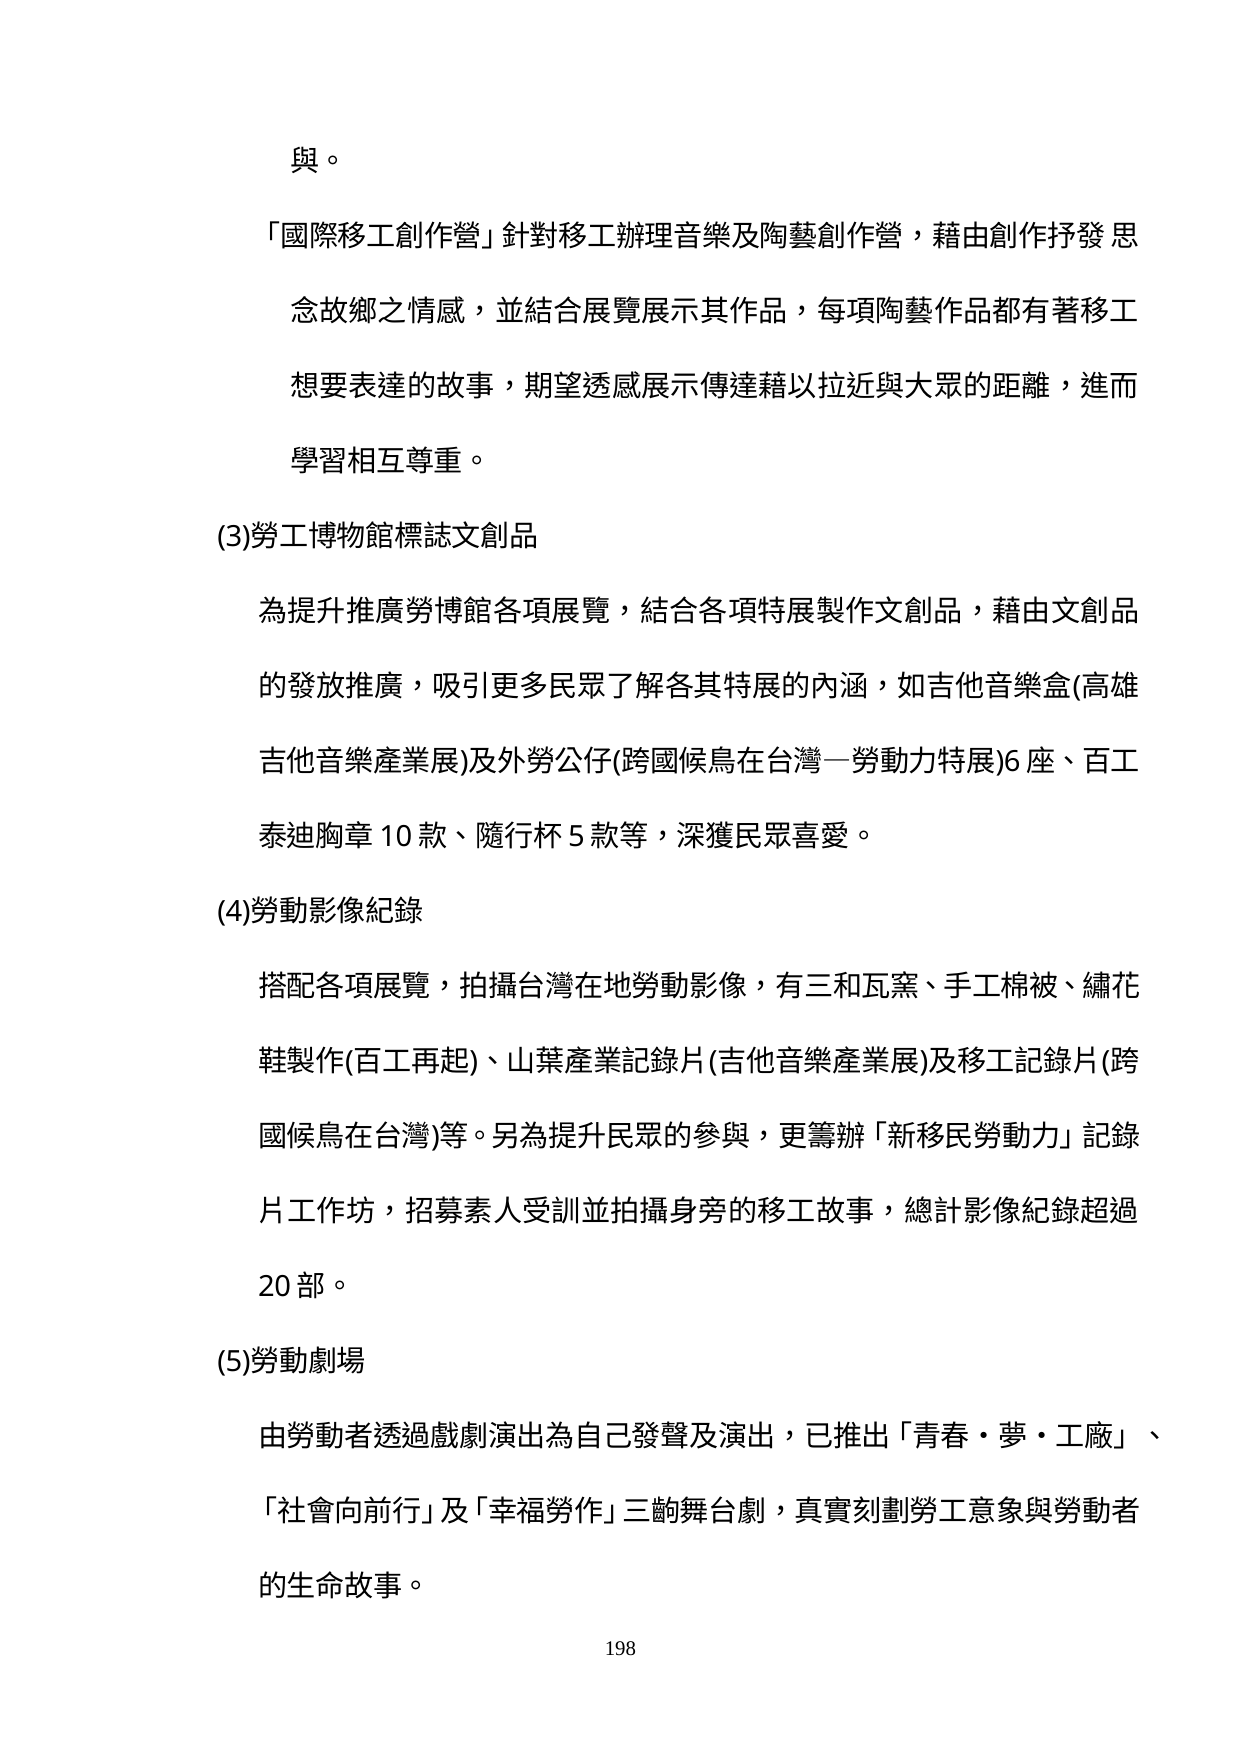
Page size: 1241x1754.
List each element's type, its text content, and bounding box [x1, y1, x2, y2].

text 「國際移工創作營」針對移工辦理音樂及陶藝創作營，藉由創作抒發 思念故鄉之情感，並結合展覽展示其作品，每項陶藝作品都有著移工想要表達的故事，期望透感展示傳達藉以拉近與大眾的距離，進而學習相互尊重。 [261, 196, 1140, 496]
text 搭配各項展覽，拍攝台灣在地勞動影像，有三和瓦窯、手工棉被、繡花鞋製作(百工再起)、山葉產業記錄片(吉他音樂產業展)及移工記錄片(跨國候鳥在台灣)等。另為提升民眾的參與，更籌辦「新移民勞動力」記錄片工作坊，招募素人受訓並拍攝身旁的移工故事，總計影像紀錄超過20部。 [258, 946, 1140, 1321]
text (3)勞工博物館標誌文創品 [217, 496, 1140, 571]
text (5)勞動劇場 [217, 1321, 1140, 1396]
text (4)勞動影像紀錄 [217, 871, 1140, 946]
text 「工仔特展」開放民眾參與公仔製作的體驗等總計4場次，120人次參與。 [261, 121, 1140, 196]
text 由勞動者透過戲劇演出為自己發聲及演出，已推出「青春•夢•工廠」、「社會向前行」及「幸福勞作」三齣舞台劇，真實刻劃勞工意象與勞動者的生命故事。 [258, 1396, 1140, 1621]
text 為提升推廣勞博館各項展覽，結合各項特展製作文創品，藉由文創品的發放推廣，吸引更多民眾了解各其特展的內涵，如吉他音樂盒(高雄吉他音樂產業展)及外勞公仔(跨國候鳥在台灣—勞動力特展)6座、百工泰迪胸章10款、隨行杯5款等，深獲民眾喜愛。 [258, 571, 1140, 871]
